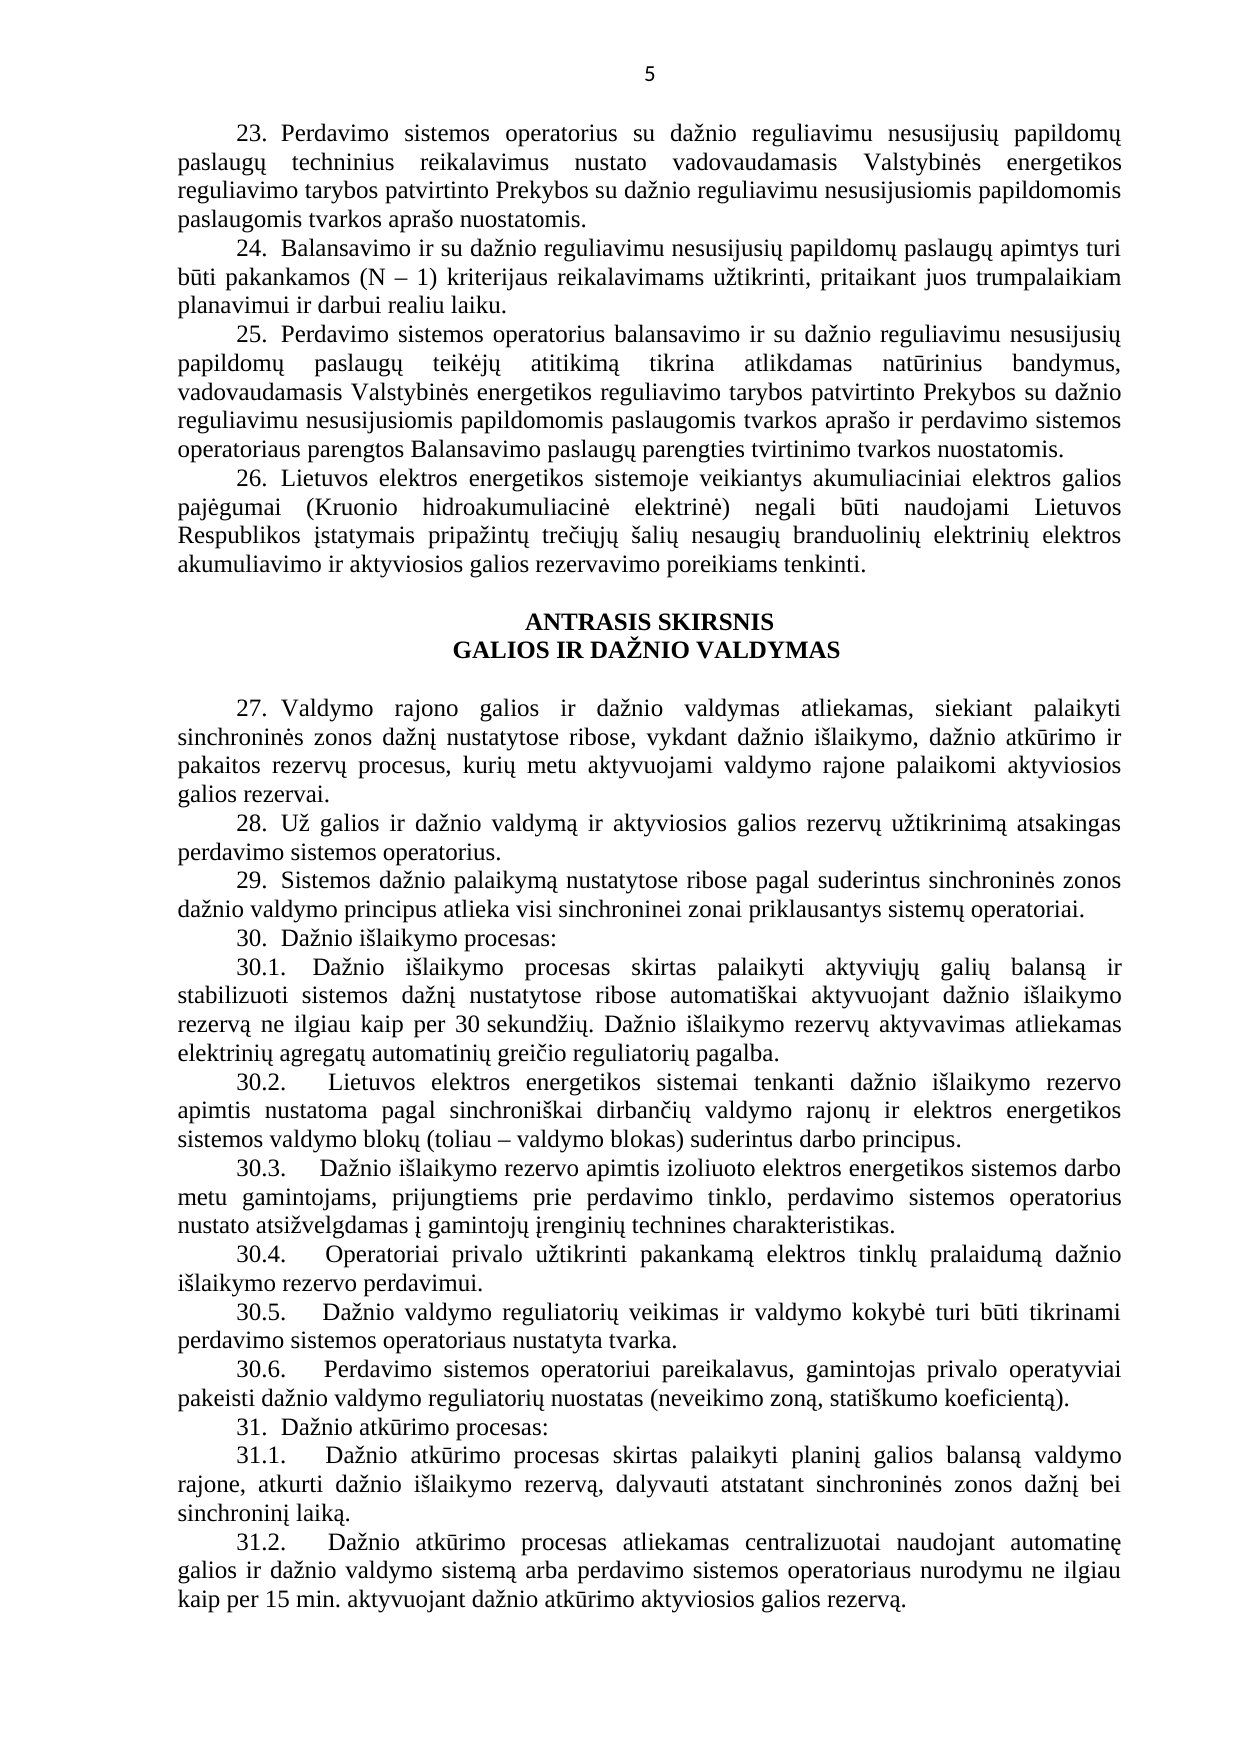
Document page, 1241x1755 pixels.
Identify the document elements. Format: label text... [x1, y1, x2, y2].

text 27. Valdymo rajono galios ir dažnio valdymas atliekamas, siekiant palaikyti sinchroninės zonos dažnį nustatytose ribose, vykdant dažnio išlaikymo, dažnio atkūrimo ir pakaitos rezervų procesus, kurių metu aktyvuojami valdymo rajone palaikomi aktyviosios galios rezervai. [177, 693, 1122, 808]
text 30.4. Operatoriai privalo užtikrinti pakankamą elektros tinklų pralaidumą dažnio išlaikymo rezervo perdavimui. [177, 1239, 1122, 1297]
text 29. Sistemos dažnio palaikymą nustatytose ribose pagal suderintus sinchroninės zonos dažnio valdymo principus atlieka visi sinchroninei zonai priklausantys sistemų operatoriai. [177, 866, 1122, 923]
text 30.5. Dažnio valdymo reguliatorių veikimas ir valdymo kokybė turi būti tikrinami perdavimo sistemos operatoriaus nustatyta tvarka. [177, 1297, 1122, 1354]
text ANTRASIS SKIRSNIS [177, 607, 1122, 636]
text 31. Dažnio atkūrimo procesas: [177, 1412, 1122, 1441]
text 23. Perdavimo sistemos operatorius su dažnio reguliavimu nesusijusių papildomų paslaugų techninius reikalavimus nustato vadovaudamasis Valstybinės energetikos reguliavimo tarybos patvirtinto Prekybos su dažnio reguliavimu nesusijusiomis papildomomis paslaugomis tvarkos aprašo nuostatomis. [177, 118, 1122, 233]
text 30.3. Dažnio išlaikymo rezervo apimtis izoliuoto elektros energetikos sistemos darbo metu gamintojams, prijungtiems prie perdavimo tinklo, perdavimo sistemos operatorius nustato atsižvelgdamas į gamintojų įrenginių technines charakteristikas. [177, 1153, 1122, 1239]
text 30.2. Lietuvos elektros energetikos sistemai tenkanti dažnio išlaikymo rezervo apimtis nustatoma pagal sinchroniškai dirbančių valdymo rajonų ir elektros energetikos sistemos valdymo blokų (toliau – valdymo blokas) suderintus darbo principus. [177, 1067, 1122, 1153]
text 30. Dažnio išlaikymo procesas: [177, 923, 1122, 952]
text 30.6. Perdavimo sistemos operatoriui pareikalavus, gamintojas privalo operatyviai pakeisti dažnio valdymo reguliatorių nuostatas (neveikimo zoną, statiškumo koeficientą). [177, 1354, 1122, 1412]
text 30.1. Dažnio išlaikymo procesas skirtas palaikyti aktyviųjų galių balansą ir stabilizuoti sistemos dažnį nustatytose ribose automatiškai aktyvuojant dažnio išlaikymo rezervą ne ilgiau kaip per 30 sekundžių. Dažnio išlaikymo rezervų aktyvavimas atliekamas elektrinių agregatų automatinių greičio reguliatorių pagalba. [177, 952, 1122, 1067]
text 31.1. Dažnio atkūrimo procesas skirtas palaikyti planinį galios balansą valdymo rajone, atkurti dažnio išlaikymo rezervą, dalyvauti atstatant sinchroninės zonos dažnį bei sinchroninį laiką. [177, 1441, 1122, 1527]
text 24. Balansavimo ir su dažnio reguliavimu nesusijusių papildomų paslaugų apimtys turi būti pakankamos (N – 1) kriterijaus reikalavimams užtikrinti, pritaikant juos trumpalaikiam planavimui ir darbui realiu laiku. [177, 233, 1122, 319]
text GALIOS IR DAŽNIO VALDYMAS [177, 636, 1122, 664]
text 26. Lietuvos elektros energetikos sistemoje veikiantys akumuliaciniai elektros galios pajėgumai (Kruonio hidroakumuliacinė elektrinė) negali būti naudojami Lietuvos Respublikos įstatymais pripažintų trečiųjų šalių nesaugių branduolinių elektrinių elektros akumuliavimo ir aktyviosios galios rezervavimo poreikiams tenkinti. [177, 463, 1122, 578]
text 28. Už galios ir dažnio valdymą ir aktyviosios galios rezervų užtikrinimą atsakingas perdavimo sistemos operatorius. [177, 808, 1122, 866]
text 31.2. Dažnio atkūrimo procesas atliekamas centralizuotai naudojant automatinę galios ir dažnio valdymo sistemą arba perdavimo sistemos operatoriaus nurodymu ne ilgiau kaip per 15 min. aktyvuojant dažnio atkūrimo aktyviosios galios rezervą. [177, 1527, 1122, 1613]
text 25. Perdavimo sistemos operatorius balansavimo ir su dažnio reguliavimu nesusijusių papildomų paslaugų teikėjų atitikimą tikrina atlikdamas natūrinius bandymus, vadovaudamasis Valstybinės energetikos reguliavimo tarybos patvirtinto Prekybos su dažnio reguliavimu nesusijusiomis papildomomis paslaugomis tvarkos aprašo ir perdavimo sistemos operatoriaus parengtos Balansavimo paslaugų parengties tvirtinimo tvarkos nuostatomis. [177, 319, 1122, 463]
